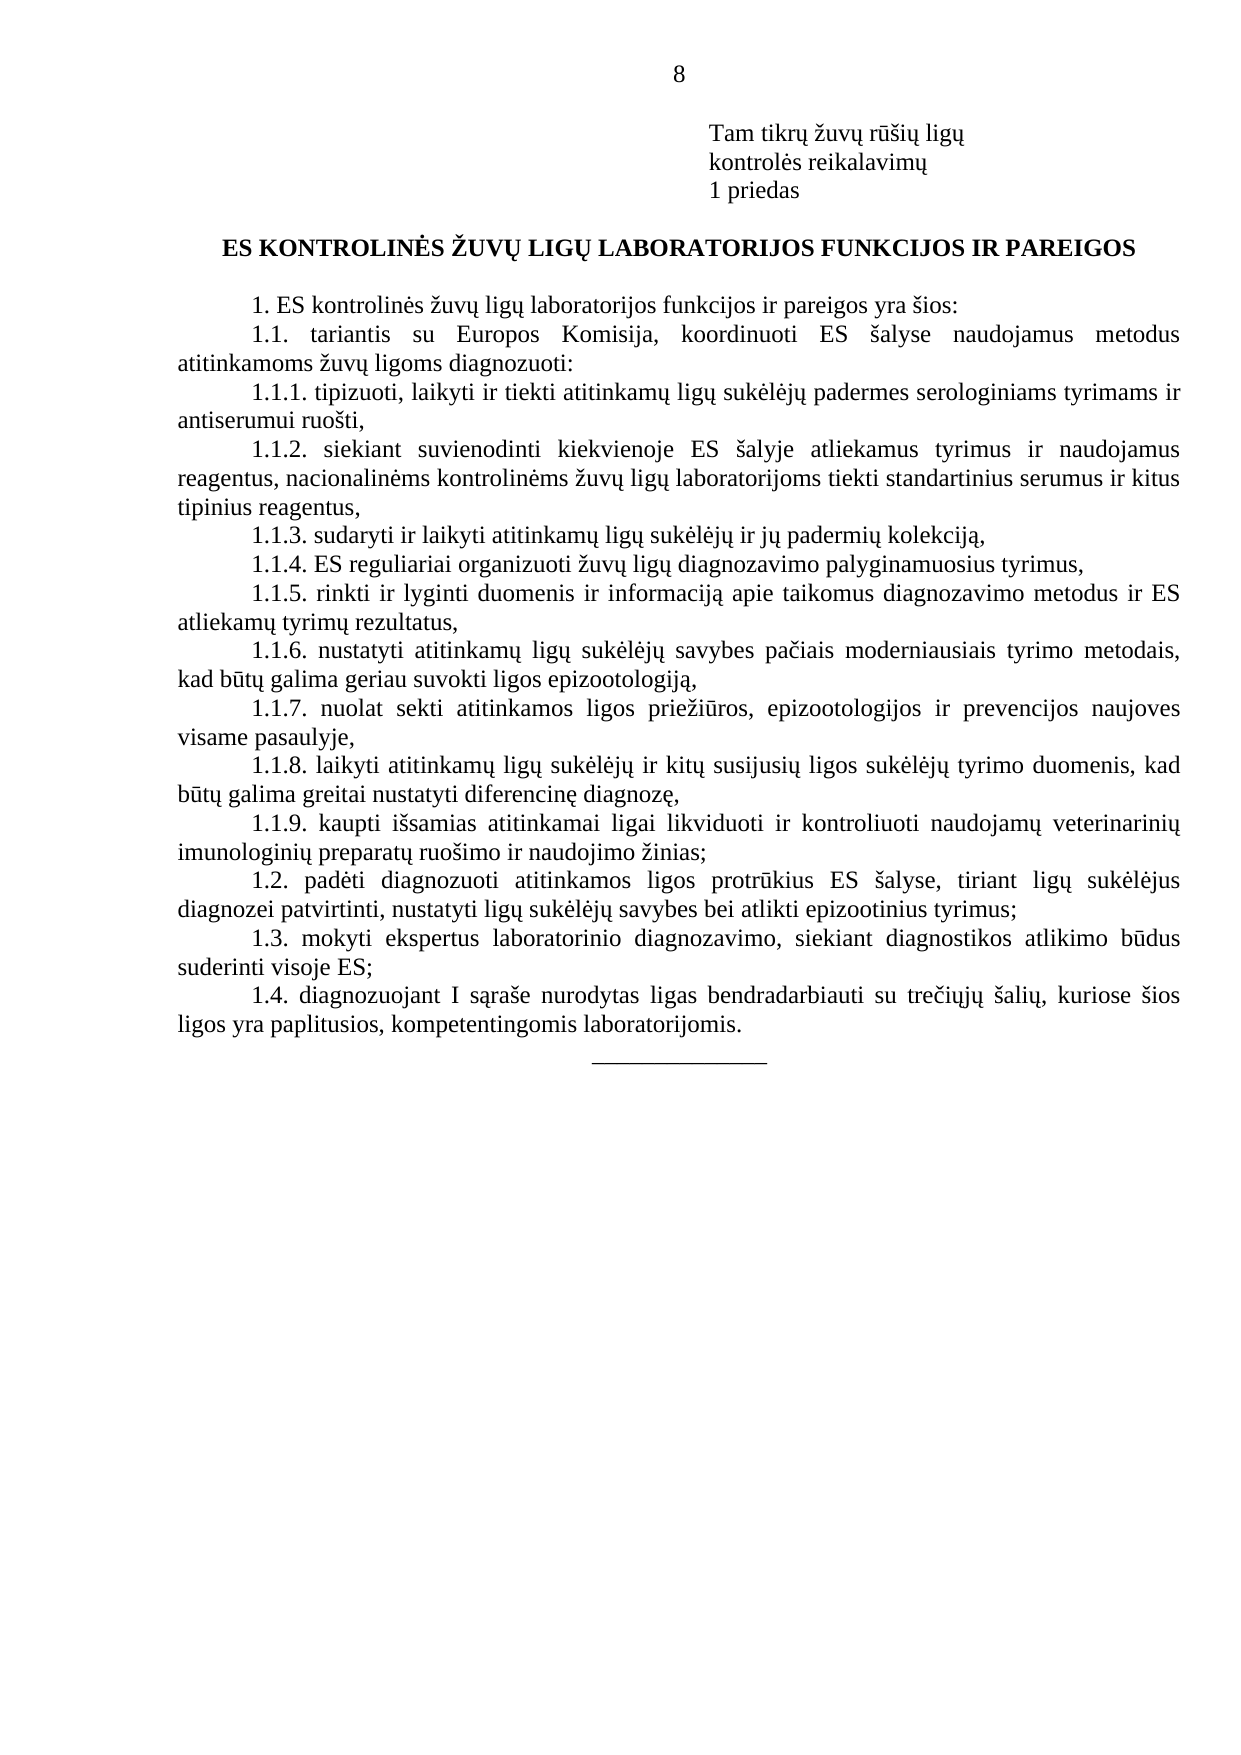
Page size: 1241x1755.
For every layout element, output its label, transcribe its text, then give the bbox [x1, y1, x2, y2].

text 1.1.4. ES reguliariai organizuoti žuvų ligų diagnozavimo palyginamuosius tyrimus, [177, 549, 1181, 578]
text 1.1.8. laikyti atitinkamų ligų sukėlėjų ir kitų susijusių ligos sukėlėjų tyrimo duomenis, kad būtų galima greitai nustatyti diferencinę diagnozę, [177, 751, 1181, 808]
text 1.1.5. rinkti ir lyginti duomenis ir informaciją apie taikomus diagnozavimo metodus ir ES atliekamų tyrimų rezultatus, [177, 578, 1181, 636]
text 1.1.6. nustatyti atitinkamų ligų sukėlėjų savybes pačiais moderniausiais tyrimo metodais, kad būtų galima geriau suvokti ligos epizootologiją, [177, 636, 1181, 693]
text Tam tikrų žuvų rūšių ligų [177, 118, 1181, 147]
text 1.2. padėti diagnozuoti atitinkamos ligos protrūkius ES šalyse, tiriant ligų sukėlėjus diagnozei patvirtinti, nustatyti ligų sukėlėjų savybes bei atlikti epizootinius tyrimus; [177, 866, 1181, 923]
text 1.1. tariantis su Europos Komisija, koordinuoti ES šalyse naudojamus metodus atitinkamoms žuvų ligoms diagnozuoti: [177, 319, 1181, 377]
text 1. ES kontrolinės žuvų ligų laboratorijos funkcijos ir pareigos yra šios: [177, 291, 1181, 319]
text ______________ [177, 1038, 1181, 1067]
text 1.3. mokyti ekspertus laboratorinio diagnozavimo, siekiant diagnostikos atlikimo būdus suderinti visoje ES; [177, 923, 1181, 981]
text 1.1.3. sudaryti ir laikyti atitinkamų ligų sukėlėjų ir jų padermių kolekciją, [177, 521, 1181, 549]
text 1.1.2. siekiant suvienodinti kiekvienoje ES šalyje atliekamus tyrimus ir naudojamus reagentus, nacionalinėms kontrolinėms žuvų ligų laboratorijoms tiekti standartinius serumus ir kitus tipinius reagentus, [177, 434, 1181, 521]
text kontrolės reikalavimų [177, 147, 1181, 176]
text ES KONTROLINĖS ŽUVŲ LIGŲ LABORATORIJOS FUNKCIJOS IR PAREIGOS [177, 233, 1181, 262]
text 1.1.9. kaupti išsamias atitinkamai ligai likviduoti ir kontroliuoti naudojamų veterinarinių imunologinių preparatų ruošimo ir naudojimo žinias; [177, 808, 1181, 866]
text 1.1.1. tipizuoti, laikyti ir tiekti atitinkamų ligų sukėlėjų padermes serologiniams tyrimams ir antiserumui ruošti, [177, 377, 1181, 434]
text 1.4. diagnozuojant I sąraše nurodytas ligas bendradarbiauti su trečiųjų šalių, kuriose šios ligos yra paplitusios, kompetentingomis laboratorijomis. [177, 981, 1181, 1038]
text 1.1.7. nuolat sekti atitinkamos ligos priežiūros, epizootologijos ir prevencijos naujoves visame pasaulyje, [177, 693, 1181, 751]
text 1 priedas [177, 176, 1181, 204]
